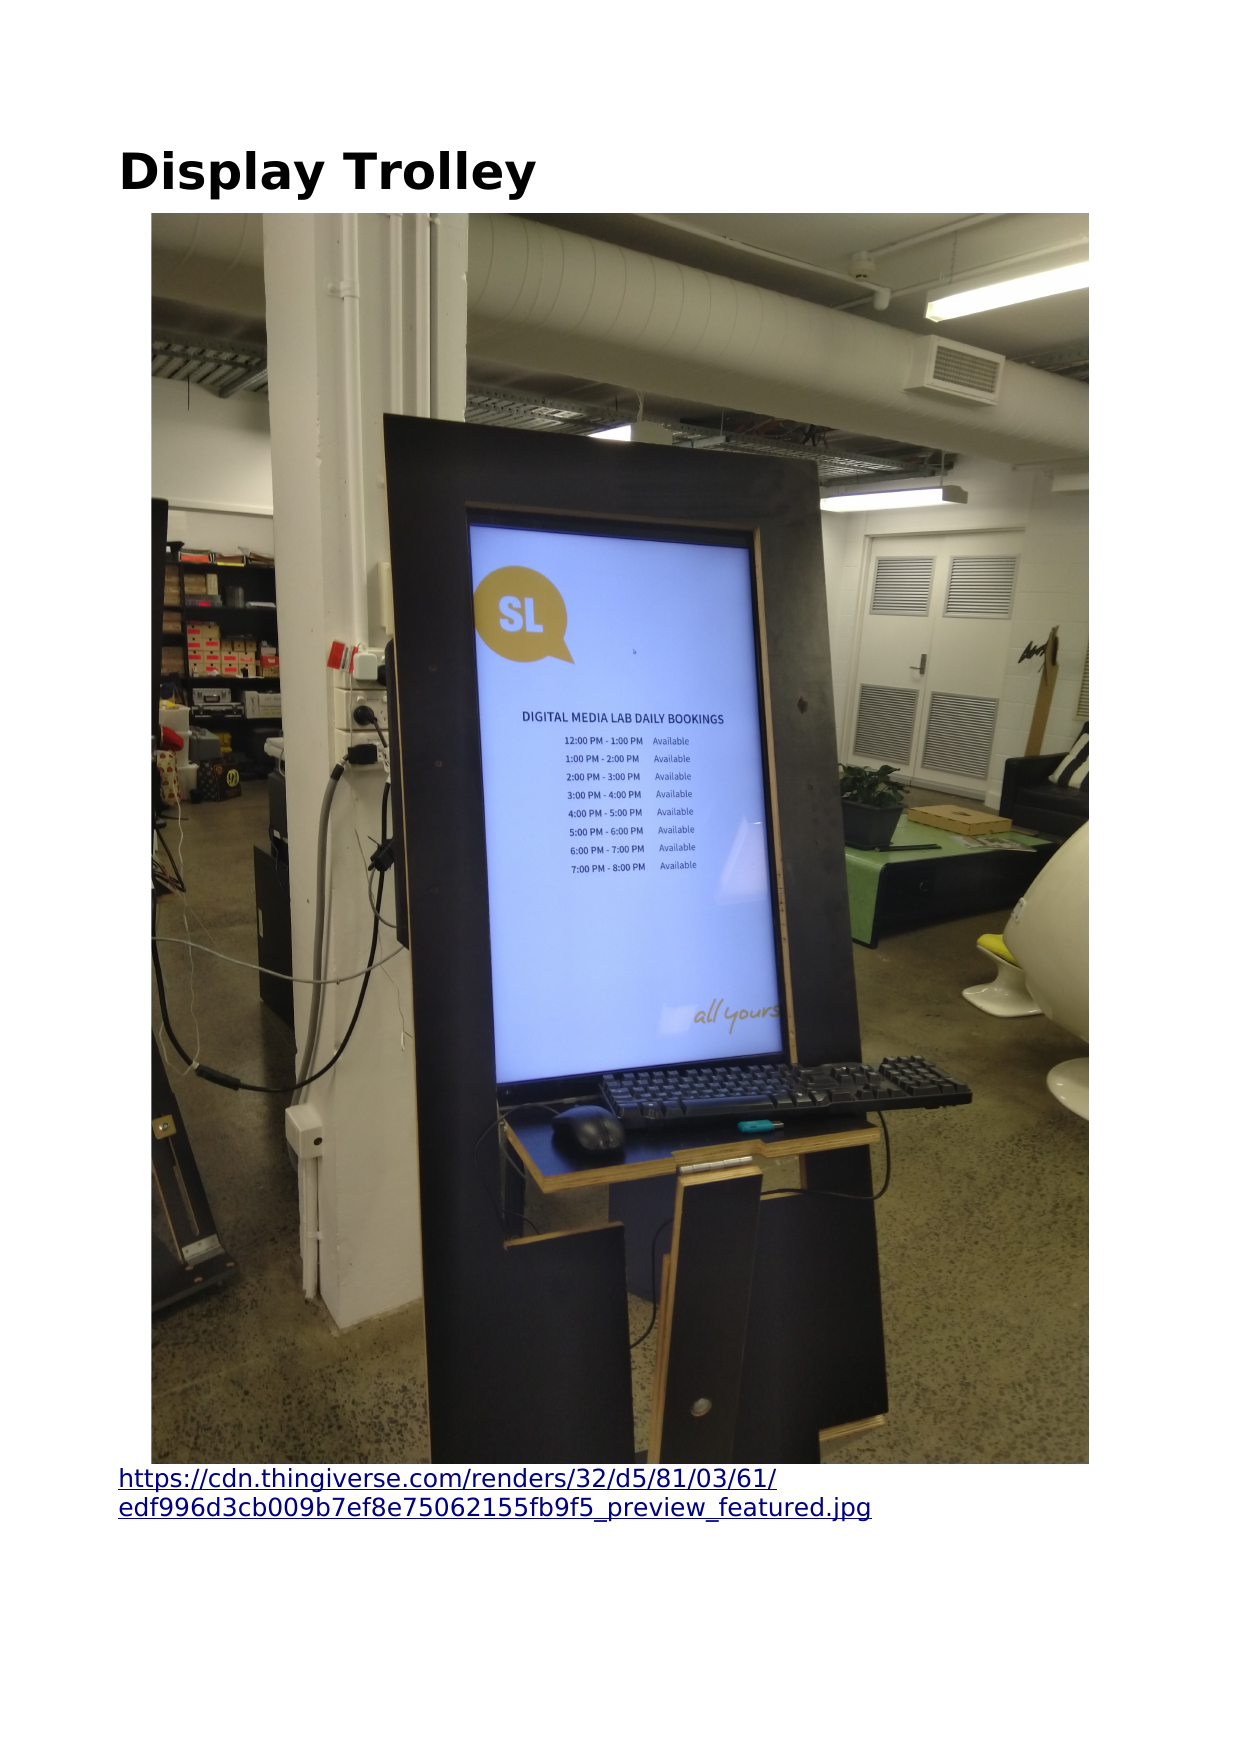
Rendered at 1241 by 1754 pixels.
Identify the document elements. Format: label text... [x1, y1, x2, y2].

text https://cdn.thingiverse.com/renders/32/d5/81/03/61/edf996d3cb009b7ef8e75062155fb9f5_preview_featured.jpg [118, 1062, 1122, 1522]
subtitle Display Trolley [118, 143, 1122, 201]
picture [151, 213, 1089, 1464]
